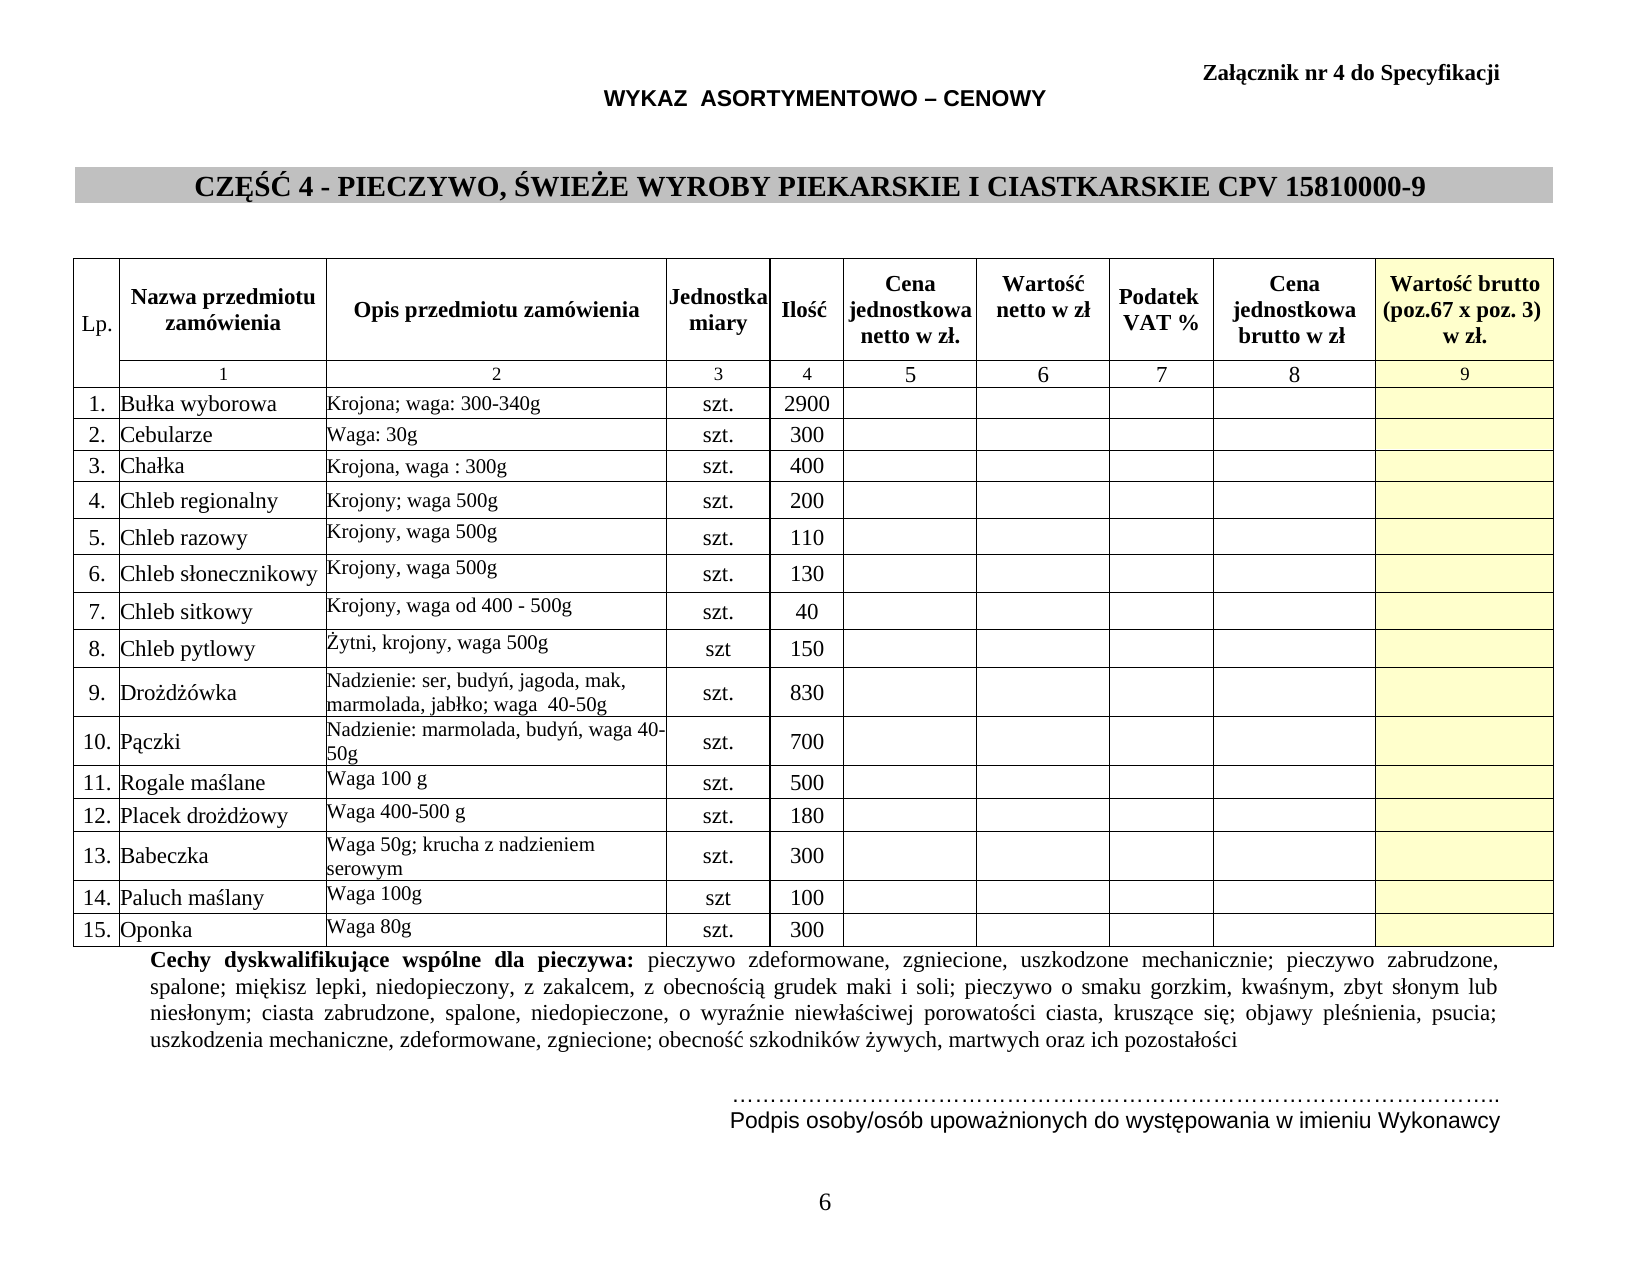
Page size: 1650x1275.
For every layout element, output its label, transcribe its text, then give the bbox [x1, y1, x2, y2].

table_cell [1214, 519, 1375, 554]
table_header [74, 232, 120, 258]
table_cell 180 [771, 799, 843, 831]
table_cell 2 [327, 361, 666, 387]
table_cell Krojona; waga: 300-340g [327, 388, 666, 418]
table_cell [1110, 519, 1213, 554]
table_cell [844, 914, 976, 946]
table_cell [977, 593, 1109, 629]
table_cell 150 [771, 630, 843, 667]
table_cell [977, 832, 1109, 880]
table_cell Krojony, waga od 400 - 500g [327, 593, 666, 629]
table_cell Oponka [120, 914, 326, 946]
table_cell [1214, 717, 1375, 765]
table_cell Waga 400-500 g [327, 799, 666, 831]
table_cell szt. [667, 388, 769, 418]
table_cell 1. [74, 388, 119, 418]
table_cell Nadzienie: ser, budyń, jagoda, mak, marmolada, jabłko; waga 40-50g [327, 668, 666, 716]
table_cell [844, 668, 976, 716]
table_cell 830 [771, 668, 843, 716]
table_cell Rogale maślane [120, 766, 326, 798]
table_cell [977, 630, 1109, 667]
table_cell [1110, 482, 1213, 518]
table_cell [844, 832, 976, 880]
table_cell [977, 766, 1109, 798]
table_cell [977, 717, 1109, 765]
table_cell 7 [1110, 361, 1213, 387]
table_cell szt. [667, 555, 769, 592]
table_cell [844, 519, 976, 554]
table_cell Ilość [771, 259, 843, 360]
table_cell 13. [74, 832, 119, 880]
table_cell 130 [771, 555, 843, 592]
table_cell [977, 388, 1109, 418]
table_cell [1214, 914, 1375, 946]
table_cell [1376, 482, 1553, 518]
table_cell [1376, 451, 1553, 481]
table_cell [844, 593, 976, 629]
table_cell [1214, 593, 1375, 629]
table_cell Placek drożdżowy [120, 799, 326, 831]
table_cell [1376, 668, 1553, 716]
table_cell 9 [1376, 361, 1553, 387]
table_cell Chleb słonecznikowy [120, 555, 326, 592]
table_cell Waga 100g [327, 881, 666, 913]
table_cell 6. [74, 555, 119, 592]
table_cell [1110, 799, 1213, 831]
table_header CZĘŚĆ 4 - PIECZYWO, ŚWIEŻE WYROBY PIEKARSKIE I CIASTKARSKIE CPV 15810000-9 [75, 167, 1553, 203]
table_header [844, 232, 977, 258]
table_cell Pączki [120, 717, 326, 765]
table_cell 200 [771, 482, 843, 518]
table_cell [1110, 419, 1213, 449]
table_cell Krojona, waga : 300g [327, 451, 666, 481]
table_cell [1376, 881, 1553, 913]
table_cell [1110, 881, 1213, 913]
table_cell [1214, 630, 1375, 667]
table_cell [844, 717, 976, 765]
table_cell [1376, 717, 1553, 765]
table_cell Żytni, krojony, waga 500g [327, 630, 666, 667]
table_cell szt [667, 630, 769, 667]
table_cell [977, 668, 1109, 716]
table_header [1213, 232, 1376, 258]
table_cell Chleb regionalny [120, 482, 326, 518]
table_cell Babeczka [120, 832, 326, 880]
table_cell [1376, 914, 1553, 946]
table_cell Krojony, waga 500g [327, 555, 666, 592]
table_cell szt. [667, 766, 769, 798]
table_cell [977, 914, 1109, 946]
table_cell [1376, 593, 1553, 629]
table_cell 2900 [771, 388, 843, 418]
table_cell 400 [771, 451, 843, 481]
table_cell [1110, 555, 1213, 592]
table_cell 300 [771, 914, 843, 946]
table_cell Podatek VAT % [1110, 259, 1213, 360]
table_cell [844, 419, 976, 449]
table_header [770, 232, 844, 258]
table_cell 8 [1214, 361, 1375, 387]
table_cell 700 [771, 717, 843, 765]
table_cell [977, 482, 1109, 518]
table_cell 7. [74, 593, 119, 629]
table_cell 15. [74, 914, 119, 946]
table_cell szt [667, 881, 769, 913]
table_cell [844, 881, 976, 913]
table_cell [1110, 668, 1213, 716]
table_cell 9. [74, 668, 119, 716]
table_cell [1214, 451, 1375, 481]
table_cell Cebularze [120, 419, 326, 449]
table_header [1376, 232, 1554, 258]
text WYKAZ ASORTYMENTOWO – CENOWY [150, 85, 1500, 112]
table_cell 2. [74, 419, 119, 449]
table_cell [1376, 799, 1553, 831]
table_cell [1214, 766, 1375, 798]
table_header [120, 232, 666, 258]
table_cell Waga 100 g [327, 766, 666, 798]
table_cell [844, 799, 976, 831]
table_cell 300 [771, 419, 843, 449]
table_cell 11. [74, 766, 119, 798]
table_cell Waga 80g [327, 914, 666, 946]
table_cell 10. [74, 717, 119, 765]
table_cell 3. [74, 451, 119, 481]
table_cell [977, 881, 1109, 913]
table_cell Wartość brutto (poz.67 x poz. 3) w zł. [1376, 259, 1553, 360]
table_cell [1110, 388, 1213, 418]
table_cell szt. [667, 419, 769, 449]
table_cell Cena jednostkowa netto w zł. [844, 259, 976, 360]
table_cell [1110, 593, 1213, 629]
text Załącznik nr 4 do Specyfikacji [150, 59, 1500, 85]
table_cell Waga: 30g [327, 419, 666, 449]
table_cell szt. [667, 799, 769, 831]
table_cell [1214, 799, 1375, 831]
table_cell 500 [771, 766, 843, 798]
table_cell Jednostka miary [667, 259, 769, 360]
table_cell [844, 630, 976, 667]
table_cell Krojony, waga 500g [327, 519, 666, 554]
table_cell Bułka wyborowa [120, 388, 326, 418]
table_cell szt. [667, 717, 769, 765]
table_cell szt. [667, 914, 769, 946]
table_cell 3 [667, 361, 769, 387]
table_cell [844, 451, 976, 481]
table_cell Opis przedmiotu zamówienia [327, 259, 666, 360]
table_cell Chałka [120, 451, 326, 481]
table_cell [1376, 766, 1553, 798]
table_cell [1214, 881, 1375, 913]
table_cell [977, 799, 1109, 831]
table_cell 40 [771, 593, 843, 629]
table_header [666, 232, 770, 258]
table_cell [977, 451, 1109, 481]
table_cell 12. [74, 799, 119, 831]
table_cell [1214, 832, 1375, 880]
table_cell [1110, 630, 1213, 667]
table_cell szt. [667, 832, 769, 880]
table_cell [1376, 419, 1553, 449]
table_cell 6 [977, 361, 1109, 387]
table_cell Paluch maślany [120, 881, 326, 913]
table_cell szt. [667, 668, 769, 716]
table_cell 4. [74, 482, 119, 518]
table_cell [844, 766, 976, 798]
table_cell 5 [844, 361, 976, 387]
table_cell [1110, 451, 1213, 481]
table_cell [1110, 766, 1213, 798]
text Cechy dyskwalifikujące wspólne dla pieczywa: pieczywo zdeformowane, zgniecione, uszkodzone mechanicznie; pieczywo zabrudzone, spalone; miękisz lepki, niedopieczony, z zakalcem, z obecnością grudek maki i soli; pieczywo o smaku gorzkim, kwaśnym, zbyt słonym lub niesłonym; ciasta zabrudzone, spalone, niedopieczone, o wyraźnie niewłaściwej porowatości ciasta, kruszące się; objawy pleśnienia, psucia; uszkodzenia mechaniczne, zdeformowane, zgniecione; obecność szkodników żywych, martwych oraz ich pozostałości [150, 947, 1500, 1052]
table_cell 100 [771, 881, 843, 913]
table_cell szt. [667, 451, 769, 481]
table_cell 8. [74, 630, 119, 667]
table_cell 300 [771, 832, 843, 880]
table_cell [1110, 832, 1213, 880]
table_cell 110 [771, 519, 843, 554]
table_cell 1 [120, 361, 326, 387]
table_cell [844, 388, 976, 418]
table_cell [1214, 388, 1375, 418]
table_cell Chleb razowy [120, 519, 326, 554]
table_cell [844, 482, 976, 518]
table_cell Nazwa przedmiotu zamówienia [120, 259, 326, 360]
table_cell Cena jednostkowa brutto w zł [1214, 259, 1375, 360]
text Podpis osoby/osób upoważnionych do występowania w imieniu Wykonawcy [150, 1107, 1500, 1133]
table_cell [1110, 914, 1213, 946]
table_cell Drożdżówka [120, 668, 326, 716]
table_cell Nadzienie: marmolada, budyń, waga 40-50g [327, 717, 666, 765]
table_cell Waga 50g; krucha z nadzieniem serowym [327, 832, 666, 880]
table_cell [977, 555, 1109, 592]
table_cell Krojony; waga 500g [327, 482, 666, 518]
text ……………………………………………………………………………………….. [150, 1081, 1500, 1107]
table_cell [1214, 555, 1375, 592]
table_cell 5. [74, 519, 119, 554]
table_cell [1110, 717, 1213, 765]
table_cell Chleb pytlowy [120, 630, 326, 667]
table_cell 4 [771, 361, 843, 387]
table_cell [844, 555, 976, 592]
table_cell [1376, 832, 1553, 880]
table_header [977, 232, 1213, 258]
table_cell Chleb sitkowy [120, 593, 326, 629]
table_cell szt. [667, 482, 769, 518]
table_cell [1214, 419, 1375, 449]
table_cell [1376, 555, 1553, 592]
table_cell [977, 419, 1109, 449]
table_cell [1376, 519, 1553, 554]
table_cell szt. [667, 519, 769, 554]
table_cell szt. [667, 593, 769, 629]
table_cell 14. [74, 881, 119, 913]
table_cell Lp. [74, 259, 119, 387]
table_cell [1376, 388, 1553, 418]
table_cell [1376, 630, 1553, 667]
table_cell [1214, 668, 1375, 716]
table_cell [1214, 482, 1375, 518]
table_cell [977, 519, 1109, 554]
table_cell Wartość netto w zł [977, 259, 1109, 360]
